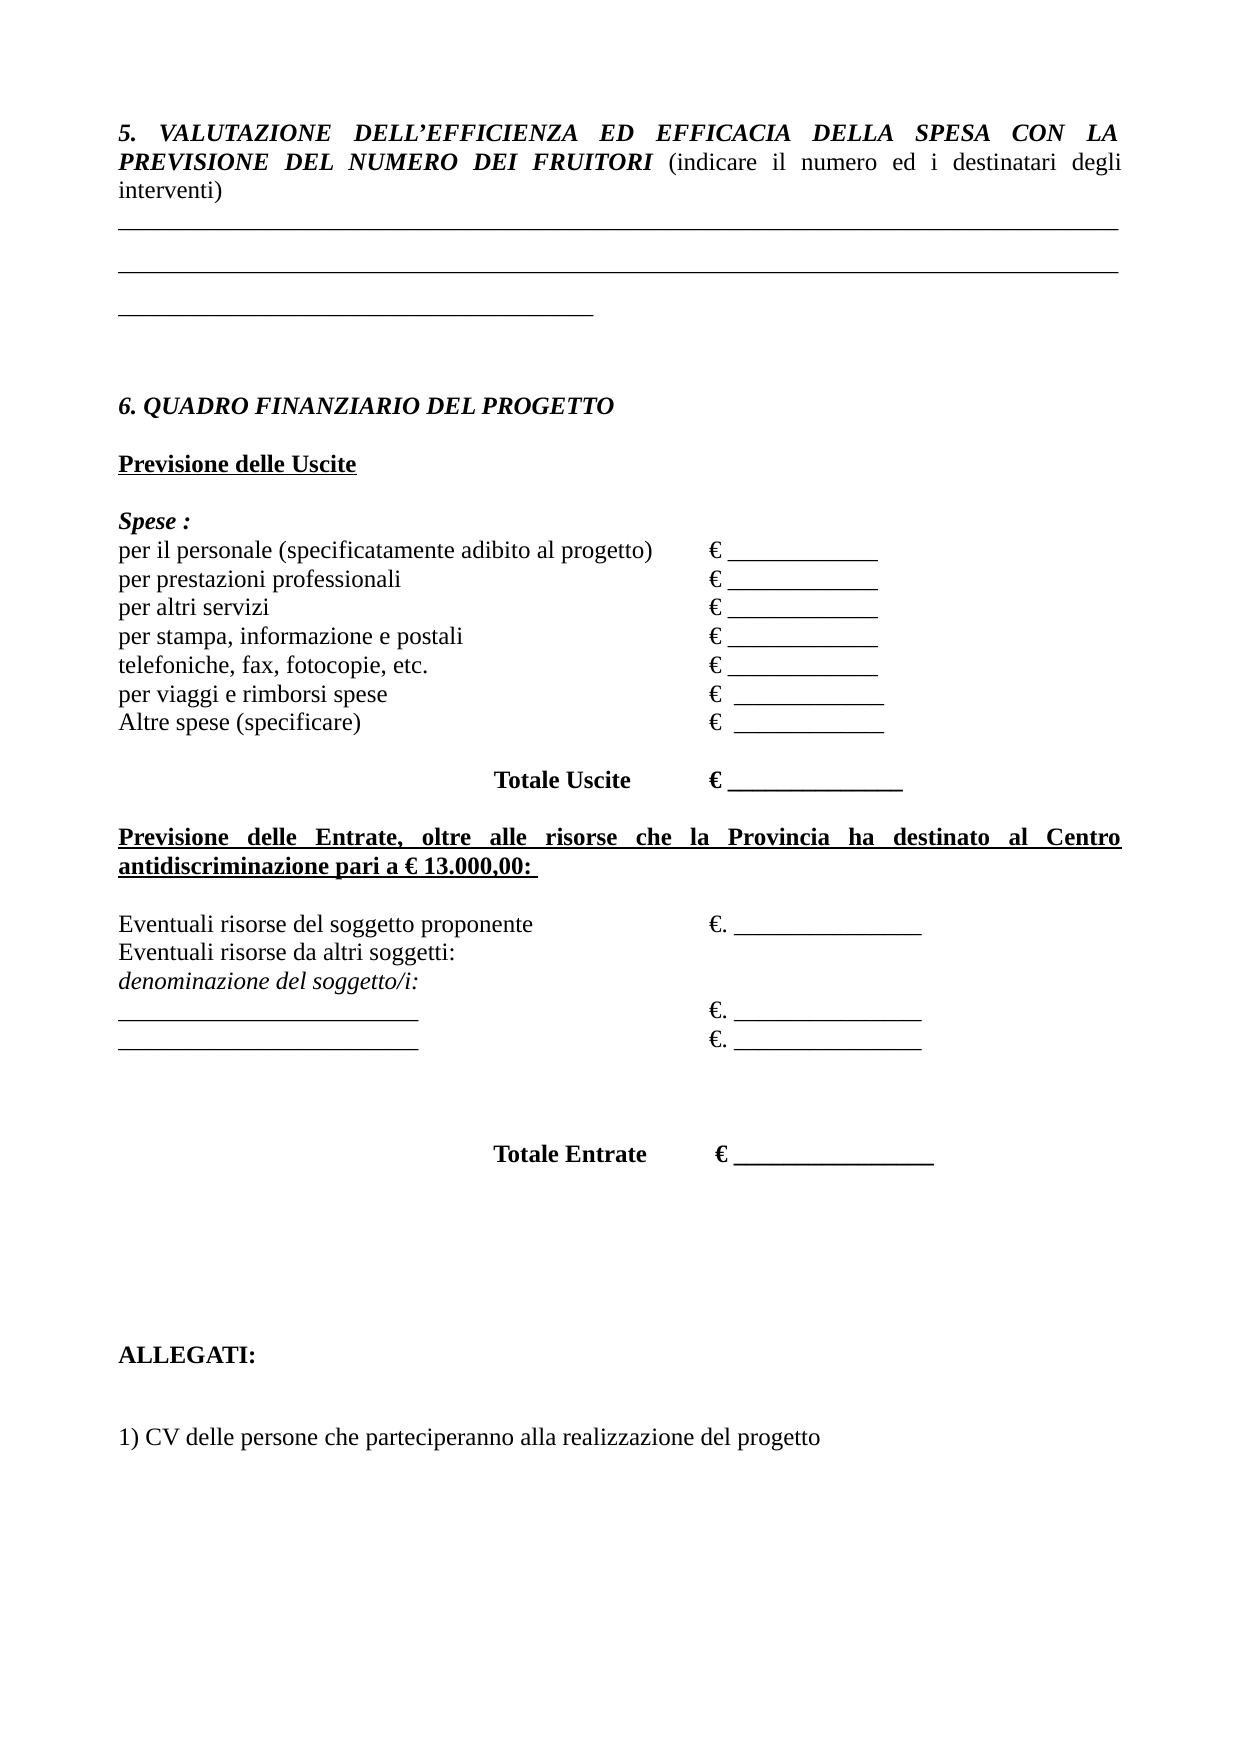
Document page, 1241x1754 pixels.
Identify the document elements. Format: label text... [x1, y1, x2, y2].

text Eventuali risorse da altri soggetti: [118, 937, 1122, 966]
text denominazione del soggetto/i: [118, 966, 1122, 995]
text per prestazioni professionali € ____________ [118, 564, 1122, 592]
text antidiscriminazione pari a € 13.000,00: [118, 849, 1122, 880]
text 1) CV delle persone che parteciperanno alla realizzazione del progetto [118, 1422, 1051, 1451]
text ALLEGATI: [118, 1340, 1051, 1369]
text 6. QUADRO FINANZIARIO DEL PROGETTO [118, 391, 1122, 420]
text Previsione delle Entrate, oltre alle risorse che la Provincia ha destinato al Centro [118, 822, 1122, 847]
text telefoniche, fax, fotocopie, etc. € ____________ [118, 650, 1122, 679]
text Totale Uscite € ______________ [118, 765, 1122, 794]
text Previsione delle Uscite [118, 449, 1122, 477]
text 5. VALUTAZIONE DELL’EFFICIENZA ED EFFICACIA DELLA SPESA CON LA PREVISIONE DEL NUMERO DEI FRUITORI (indicare il numero ed i destinatari degli interventi) [118, 118, 1122, 204]
text Totale Entrate € ________________ [493, 1139, 1122, 1167]
text per altri servizi € ____________ [118, 592, 1122, 621]
text per viaggi e rimborsi spese € ____________ [118, 679, 1122, 707]
text Eventuali risorse del soggetto proponente €. _______________ [118, 909, 1122, 937]
text ________________________ €. _______________ [118, 1024, 1122, 1052]
text ______________________________________________________________________________________________________________________________________________________________________________________________________ [118, 204, 1122, 319]
text per il personale (specificatamente adibito al progetto) € ____________ [118, 535, 1122, 564]
text ________________________ €. _______________ [118, 995, 1122, 1024]
text Spese : [118, 506, 1122, 535]
text per stampa, informazione e postali € ____________ [118, 621, 1122, 650]
text Altre spese (specificare) € ____________ [118, 707, 1122, 736]
